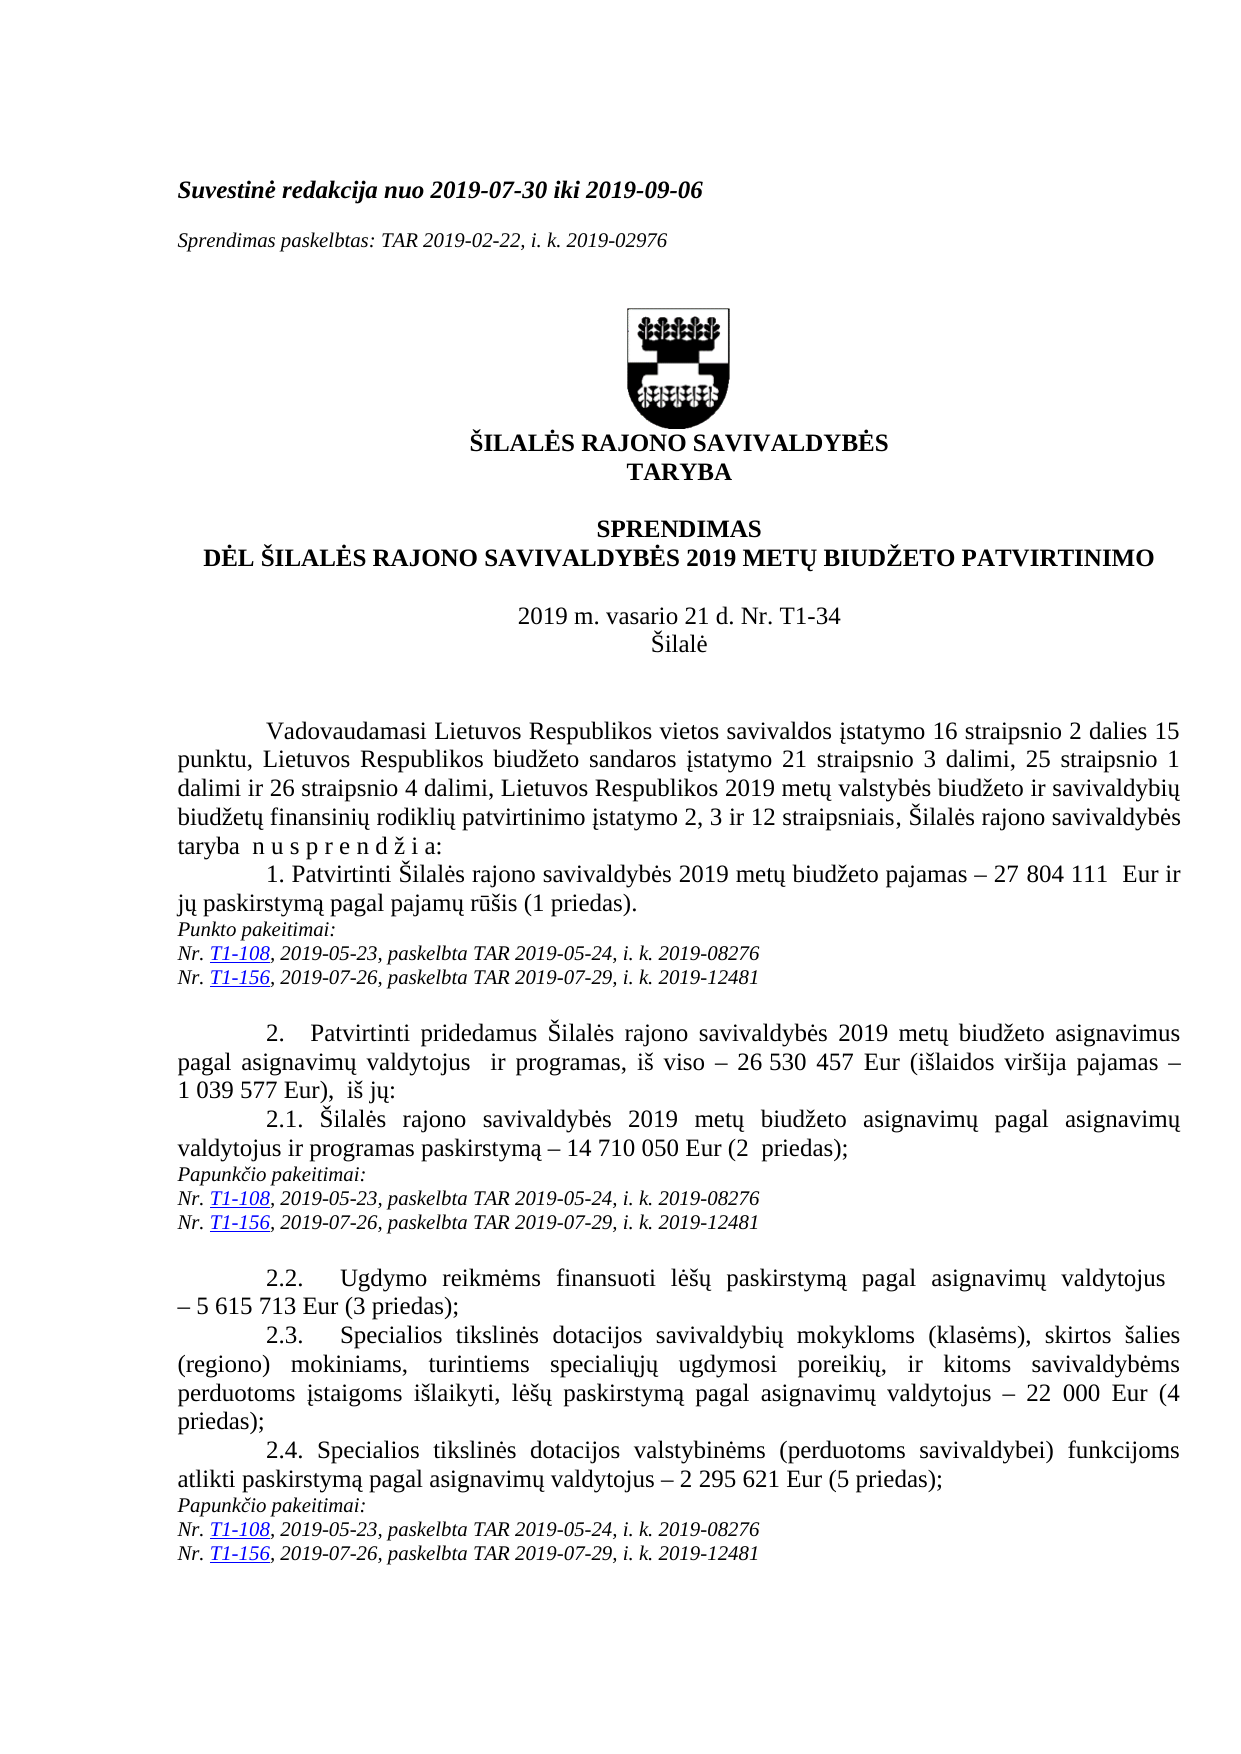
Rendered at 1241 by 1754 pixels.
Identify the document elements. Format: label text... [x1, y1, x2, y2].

text ŠILALĖS RAJONO SAVIVALDYBĖS [177, 428, 1181, 457]
text Vadovaudamasi Lietuvos Respublikos vietos savivaldos įstatymo 16 straipsnio 2 dalies 15 punktu, Lietuvos Respublikos biudžeto sandaros įstatymo 21 straipsnio 3 dalimi, 25 straipsnio 1 dalimi ir 26 straipsnio 4 dalimi, Lietuvos Respublikos 2019 metų valstybės biudžeto ir savivaldybių biudžetų finansinių rodiklių patvirtinimo įstatymo 2, 3 ir 12 straipsniais, Šilalės rajono savivaldybės taryba n u s p r e n d ž i a: [177, 716, 1181, 859]
text Nr. T1-108, 2019-05-23, paskelbta TAR 2019-05-24, i. k. 2019-08276 [177, 1186, 1181, 1210]
text Papunkčio pakeitimai: [177, 1493, 1181, 1517]
text TARYBA [177, 457, 1181, 486]
text 1. Patvirtinti Šilalės rajono savivaldybės 2019 metų biudžeto pajamas – 27 804 111 Eur ir jų paskirstymą pagal pajamų rūšis (1 priedas). [177, 859, 1181, 917]
text Sprendimas paskelbtas: TAR 2019-02-22, i. k. 2019-02976 [177, 228, 1181, 252]
text DĖL ŠILALĖS RAJONO SAVIVALDYBĖS 2019 METŲ BIUDŽETO PATVIRTINIMO [177, 543, 1181, 572]
text Nr. T1-108, 2019-05-23, paskelbta TAR 2019-05-24, i. k. 2019-08276 [177, 1517, 1181, 1541]
text Suvestinė redakcija nuo 2019-07-30 iki 2019-09-06 [177, 176, 1181, 204]
text 2.1. Šilalės rajono savivaldybės 2019 metų biudžeto asignavimų pagal asignavimų valdytojus ir programas paskirstymą – 14 710 050 Eur (2 priedas); [177, 1104, 1181, 1162]
text Nr. T1-156, 2019-07-26, paskelbta TAR 2019-07-29, i. k. 2019-12481 [177, 1541, 1181, 1565]
text SPRENDIMAS [177, 514, 1181, 543]
text Papunkčio pakeitimai: [177, 1162, 1181, 1186]
text Nr. T1-108, 2019-05-23, paskelbta TAR 2019-05-24, i. k. 2019-08276 [177, 941, 1181, 965]
text Nr. T1-156, 2019-07-26, paskelbta TAR 2019-07-29, i. k. 2019-12481 [177, 1210, 1181, 1234]
text 2. Patvirtinti pridedamus Šilalės rajono savivaldybės 2019 metų biudžeto asignavimus pagal asignavimų valdytojus ir programas, iš viso – 26 530 457 Eur (išlaidos viršija pajamas – 1 039 577 Eur), iš jų: [177, 1018, 1181, 1104]
text 2.3. Specialios tikslinės dotacijos savivaldybių mokykloms (klasėms), skirtos šalies (regiono) mokiniams, turintiems specialiųjų ugdymosi poreikių, ir kitoms savivaldybėms perduotoms įstaigoms išlaikyti, lėšų paskirstymą pagal asignavimų valdytojus – 22 000 Eur (4 priedas); [177, 1320, 1181, 1435]
text Nr. T1-156, 2019-07-26, paskelbta TAR 2019-07-29, i. k. 2019-12481 [177, 965, 1181, 989]
text Punkto pakeitimai: [177, 917, 1181, 941]
text 2019 m. vasario 21 d. Nr. T1-34 [177, 601, 1181, 629]
text 2.4. Specialios tikslinės dotacijos valstybinėms (perduotoms savivaldybei) funkcijoms atlikti paskirstymą pagal asignavimų valdytojus – 2 295 621 Eur (5 priedas); [177, 1435, 1181, 1493]
text 2.2. Ugdymo reikmėms finansuoti lėšų paskirstymą pagal asignavimų valdytojus – 5 615 713 Eur (3 priedas); [177, 1263, 1181, 1320]
text Šilalė [177, 629, 1181, 658]
